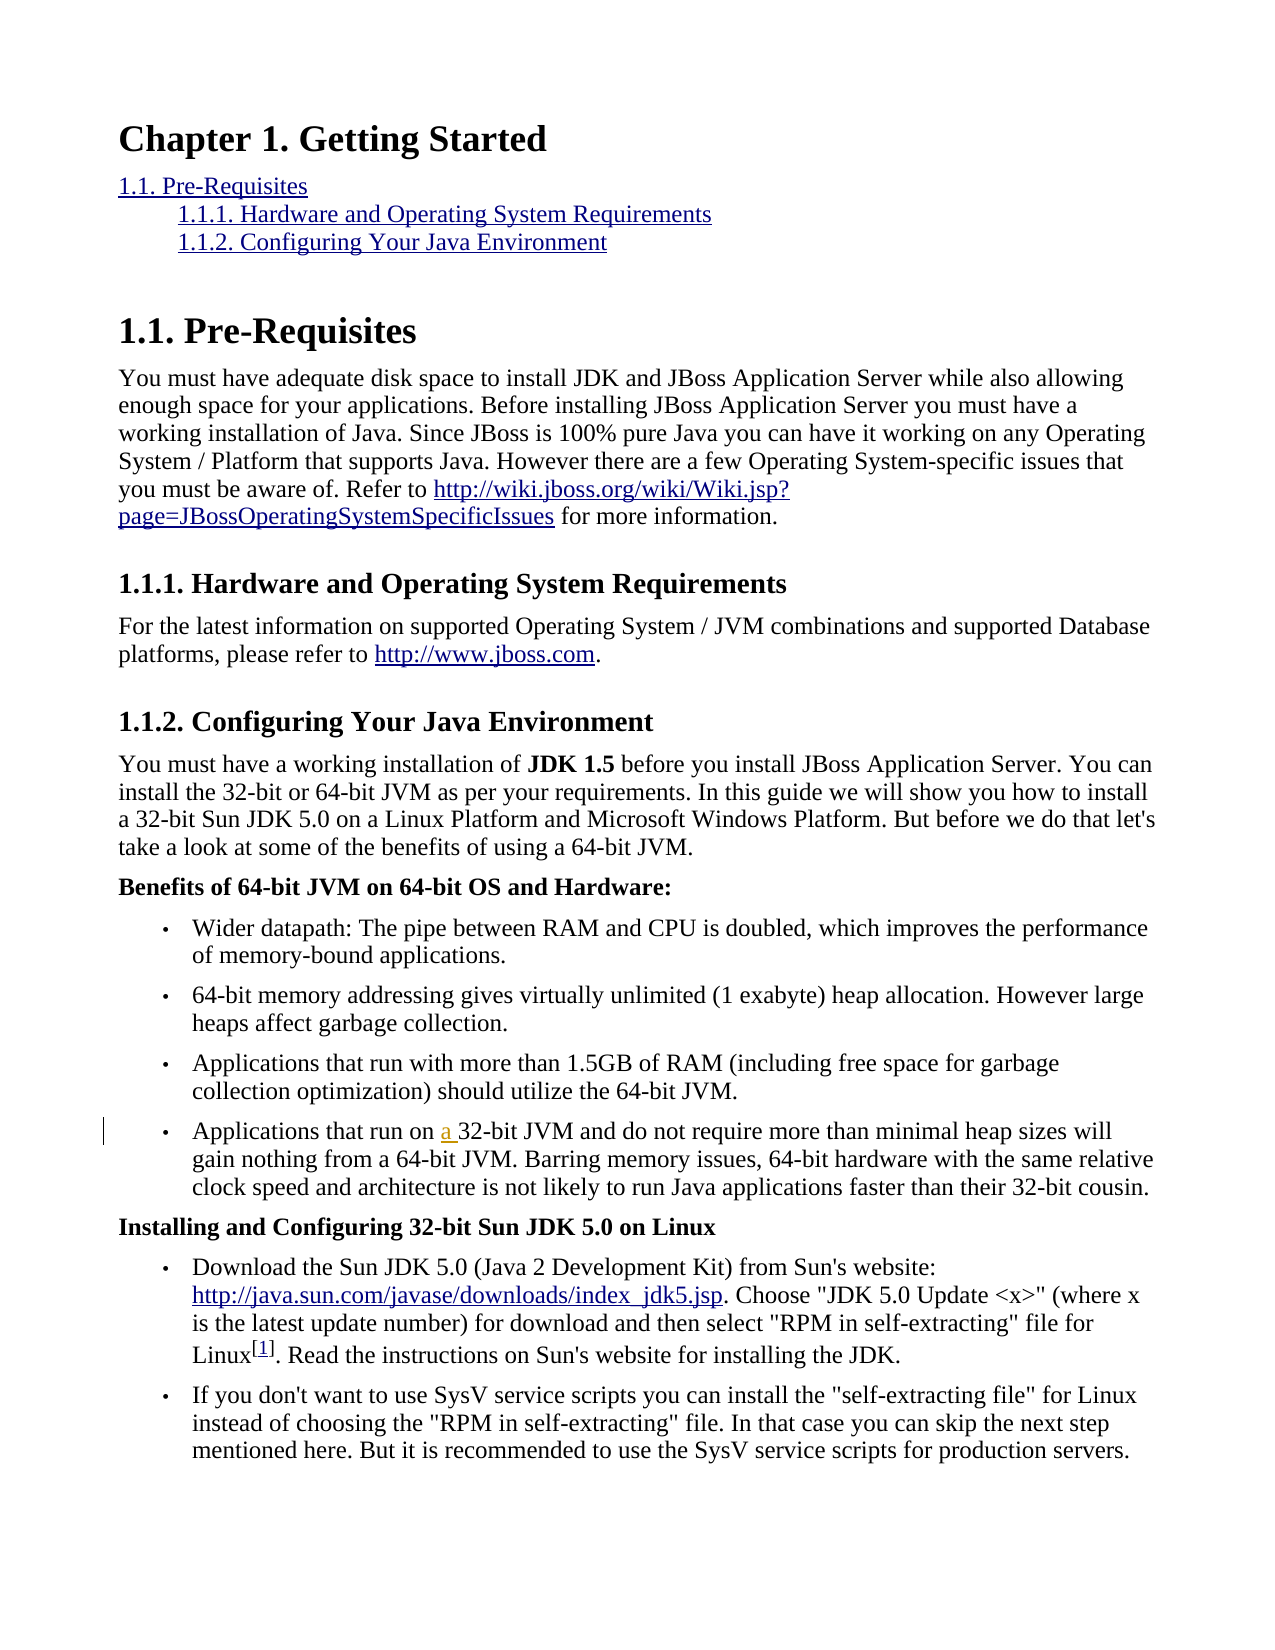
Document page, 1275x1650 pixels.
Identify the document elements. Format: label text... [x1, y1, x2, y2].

subtitle 1.1.2. Configuring Your Java Environment [177, 228, 1157, 255]
text Installing and Configuring 32-bit Sun JDK 5.0 on Linux [118, 1213, 1157, 1241]
list If you don't want to use SysV service scripts you can install the "self-extracting file" for Linux instead of choosing the "RPM in self-extracting" file. In that case you can skip the next step mentioned here. But it is recommended to use the SysV service scripts for production servers. [162, 1381, 1157, 1464]
text For the latest information on supported Operating System / JVM combinations and supported Database platforms, please refer to http://www.jboss.com. [118, 612, 1157, 668]
subtitle Chapter 1. Getting Started [118, 118, 1157, 160]
list Wider datapath: The pipe between RAM and CPU is doubled, which improves the performance of memory-bound applications. [162, 914, 1157, 969]
subtitle 1.1.1. Hardware and Operating System Requirements [177, 200, 1157, 228]
list Applications that run with more than 1.5GB of RAM (including free space for garbage collection optimization) should utilize the 64-bit JVM. [162, 1049, 1157, 1105]
text Benefits of 64-bit JVM on 64-bit OS and Hardware: [118, 873, 1157, 901]
list Applications that run on a 32-bit JVM and do not require more than minimal heap sizes will gain nothing from a 64-bit JVM. Barring memory issues, 64-bit hardware with the same relative clock speed and architecture is not likely to run Java applications faster than their 32-bit cousin. [162, 1117, 1157, 1201]
subtitle 1.1. Pre-Requisites [118, 310, 1157, 351]
list Download the Sun JDK 5.0 (Java 2 Development Kit) from Sun's website: http://java.sun.com/javase/downloads/index_jdk5.jsp. Choose "JDK 5.0 Update <x>" (where x is the latest update number) for download and then select "RPM in self-extracting" file for Linux[1]. Read the instructions on Sun's website for installing the JDK. [162, 1253, 1157, 1369]
text You must have adequate disk space to install JDK and JBoss Application Server while also allowing enough space for your applications. Before installing JBoss Application Server you must have a working installation of Java. Since JBoss is 100% pure Java you can have it working on any Operating System / Platform that supports Java. However there are a few Operating System-specific issues that you must be aware of. Refer to http://wiki.jboss.org/wiki/Wiki.jsp?page=JBossOperatingSystemSpecificIssues for more information. [118, 364, 1157, 530]
subtitle 1.1. Pre-Requisites [118, 172, 1157, 200]
text You must have a working installation of JDK 1.5 before you install JBoss Application Server. You can install the 32-bit or 64-bit JVM as per your requirements. In this guide we will show you how to install a 32-bit Sun JDK 5.0 on a Linux Platform and Microsoft Windows Platform. But before we do that let's take a look at some of the benefits of using a 64-bit JVM. [118, 750, 1157, 861]
list 64-bit memory addressing gives virtually unlimited (1 exabyte) heap allocation. However large heaps affect garbage collection. [162, 982, 1157, 1037]
subtitle 1.1.2. Configuring Your Java Environment [118, 705, 1157, 738]
subtitle 1.1.1. Hardware and Operating System Requirements [118, 568, 1157, 600]
